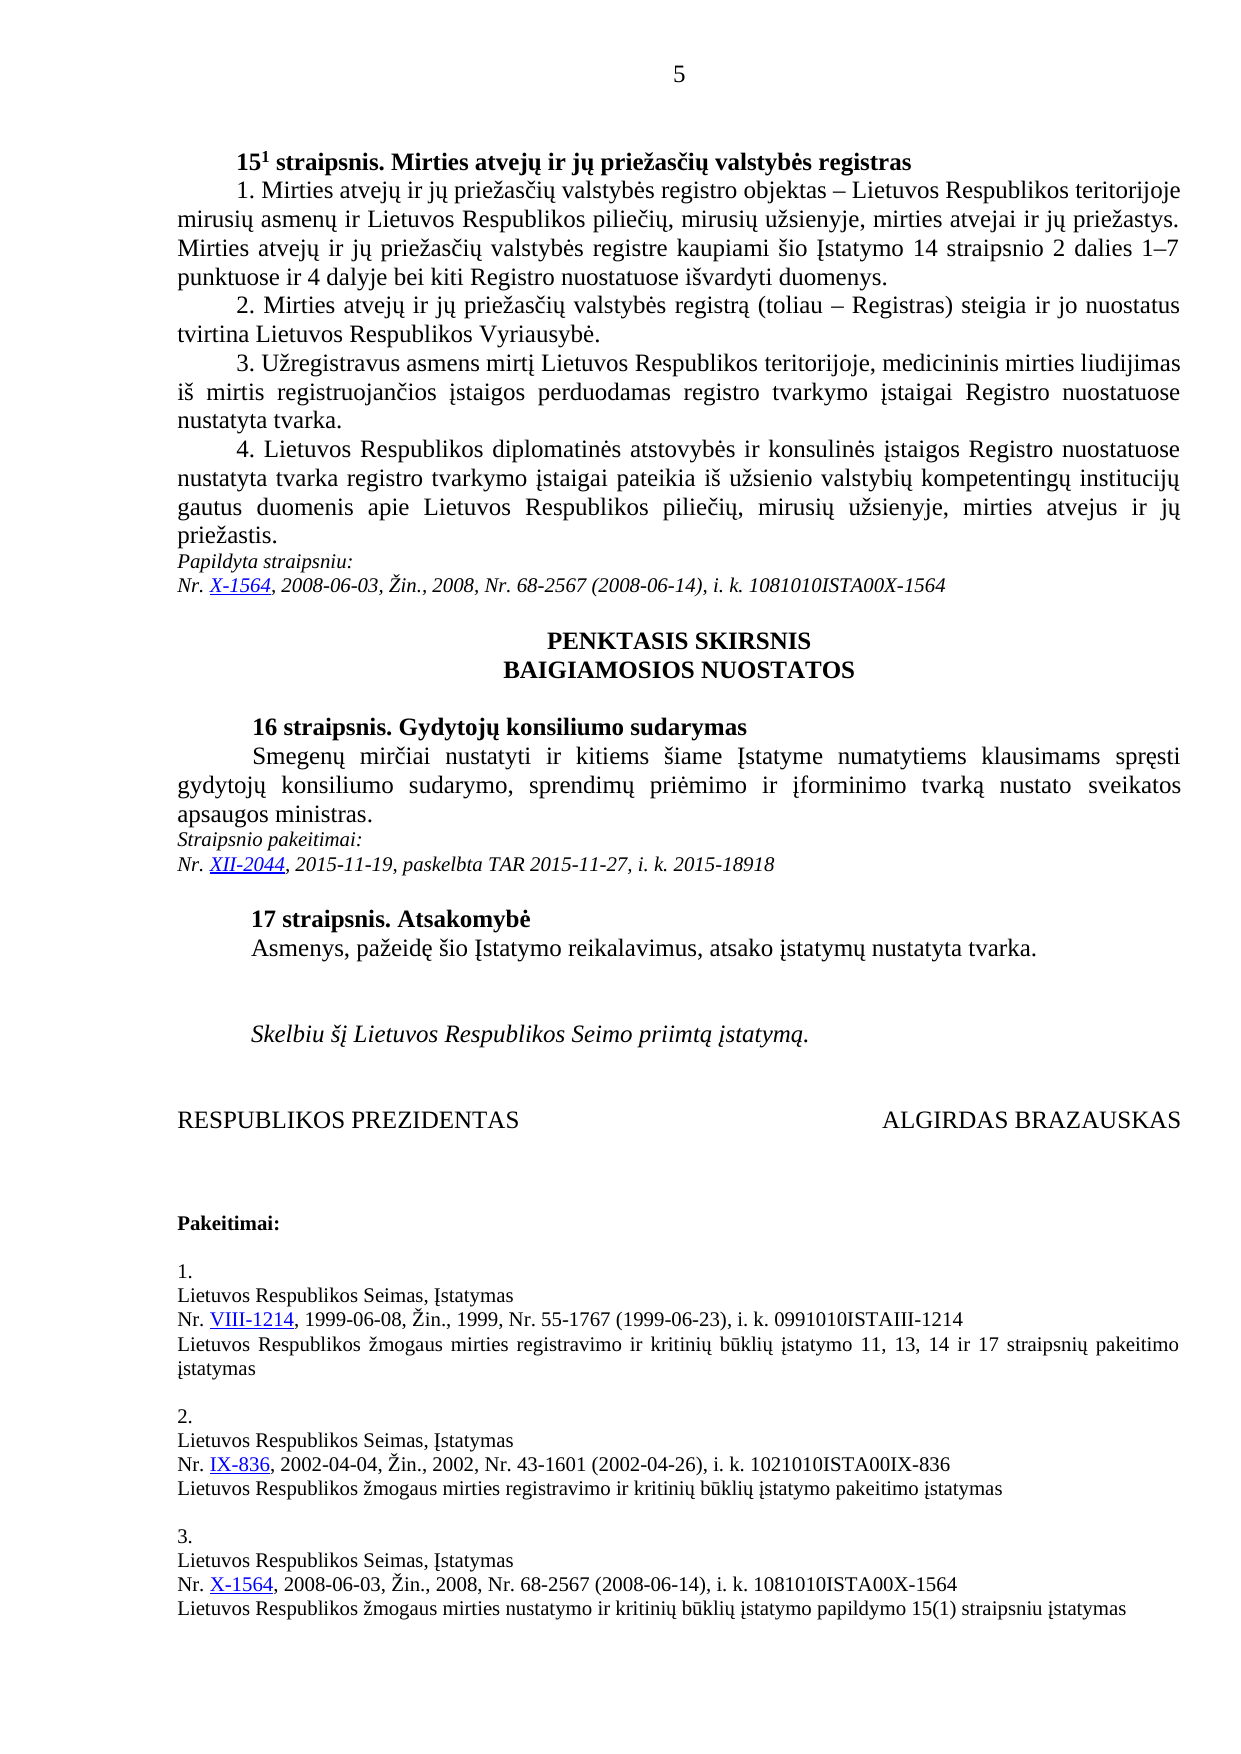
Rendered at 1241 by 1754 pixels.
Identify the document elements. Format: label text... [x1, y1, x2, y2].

text RESPUBLIKOS PREZIDENTAS ALGIRDAS BRAZAUSKAS [177, 1106, 1181, 1134]
text 16 straipsnis. Gydytojų konsiliumo sudarymas [177, 712, 1181, 741]
text Papildyta straipsniu: [177, 549, 1181, 573]
text BAIGIAMOSIOS NUOSTATOS [177, 655, 1181, 684]
text 3. Užregistravus asmens mirtį Lietuvos Respublikos teritorijoje, medicininis mirties liudijimas iš mirtis registruojančios įstaigos perduodamas registro tvarkymo įstaigai Registro nuostatuose nustatyta tvarka. [177, 348, 1181, 434]
text Lietuvos Respublikos Seimas, Įstatymas [177, 1548, 1181, 1572]
text Nr. XII-2044, 2015-11-19, paskelbta TAR 2015-11-27, i. k. 2015-18918 [177, 851, 1181, 876]
text Smegenų mirčiai nustatyti ir kitiems šiame Įstatyme numatytiems klausimams spręsti gydytojų konsiliumo sudarymo, sprendimų priėmimo ir įforminimo tvarką nustato sveikatos apsaugos ministras. [177, 741, 1181, 827]
text 1. Mirties atvejų ir jų priežasčių valstybės registro objektas – Lietuvos Respublikos teritorijoje mirusių asmenų ir Lietuvos Respublikos piliečių, mirusių užsienyje, mirties atvejai ir jų priežastys. Mirties atvejų ir jų priežasčių valstybės registre kaupiami šio Įstatymo 14 straipsnio 2 dalies 1–7 punktuose ir 4 dalyje bei kiti Registro nuostatuose išvardyti duomenys. [177, 176, 1181, 291]
text Lietuvos Respublikos žmogaus mirties registravimo ir kritinių būklių įstatymo pakeitimo įstatymas [177, 1476, 1181, 1500]
text Penktasis skirsnis [177, 626, 1181, 655]
text 17 straipsnis. Atsakomybė [177, 904, 1181, 933]
text 3. [177, 1524, 1181, 1548]
text Lietuvos Respublikos Seimas, Įstatymas [177, 1283, 1181, 1307]
text 2. [177, 1404, 1181, 1428]
text Pakeitimai: [177, 1211, 1181, 1235]
text Lietuvos Respublikos žmogaus mirties nustatymo ir kritinių būklių įstatymo papildymo 15(1) straipsniu įstatymas [177, 1596, 1181, 1620]
text 1. [177, 1259, 1181, 1283]
text Lietuvos Respublikos žmogaus mirties registravimo ir kritinių būklių įstatymo 11, 13, 14 ir 17 straipsnių pakeitimo įstatymas [177, 1331, 1181, 1379]
text Nr. IX-836, 2002-04-04, Žin., 2002, Nr. 43-1601 (2002-04-26), i. k. 1021010ISTA00IX-836 [177, 1452, 1181, 1476]
text Nr. X-1564, 2008-06-03, Žin., 2008, Nr. 68-2567 (2008-06-14), i. k. 1081010ISTA00X-1564 [177, 573, 1181, 597]
text Straipsnio pakeitimai: [177, 827, 1181, 851]
text Nr. VIII-1214, 1999-06-08, Žin., 1999, Nr. 55-1767 (1999-06-23), i. k. 0991010ISTAIII-1214 [177, 1307, 1181, 1331]
text Asmenys, pažeidę šio Įstatymo reikalavimus, atsako įstatymų nustatyta tvarka. [177, 933, 1181, 962]
text Nr. X-1564, 2008-06-03, Žin., 2008, Nr. 68-2567 (2008-06-14), i. k. 1081010ISTA00X-1564 [177, 1572, 1181, 1596]
text Skelbiu šį Lietuvos Respublikos Seimo priimtą įstatymą. [177, 1019, 1181, 1048]
text 151 straipsnis. Mirties atvejų ir jų priežasčių valstybės registras [177, 147, 1181, 176]
text 4. Lietuvos Respublikos diplomatinės atstovybės ir konsulinės įstaigos Registro nuostatuose nustatyta tvarka registro tvarkymo įstaigai pateikia iš užsienio valstybių kompetentingų institucijų gautus duomenis apie Lietuvos Respublikos piliečių, mirusių užsienyje, mirties atvejus ir jų priežastis. [177, 434, 1181, 549]
text 2. Mirties atvejų ir jų priežasčių valstybės registrą (toliau – Registras) steigia ir jo nuostatus tvirtina Lietuvos Respublikos Vyriausybė. [177, 291, 1181, 348]
text Lietuvos Respublikos Seimas, Įstatymas [177, 1428, 1181, 1452]
